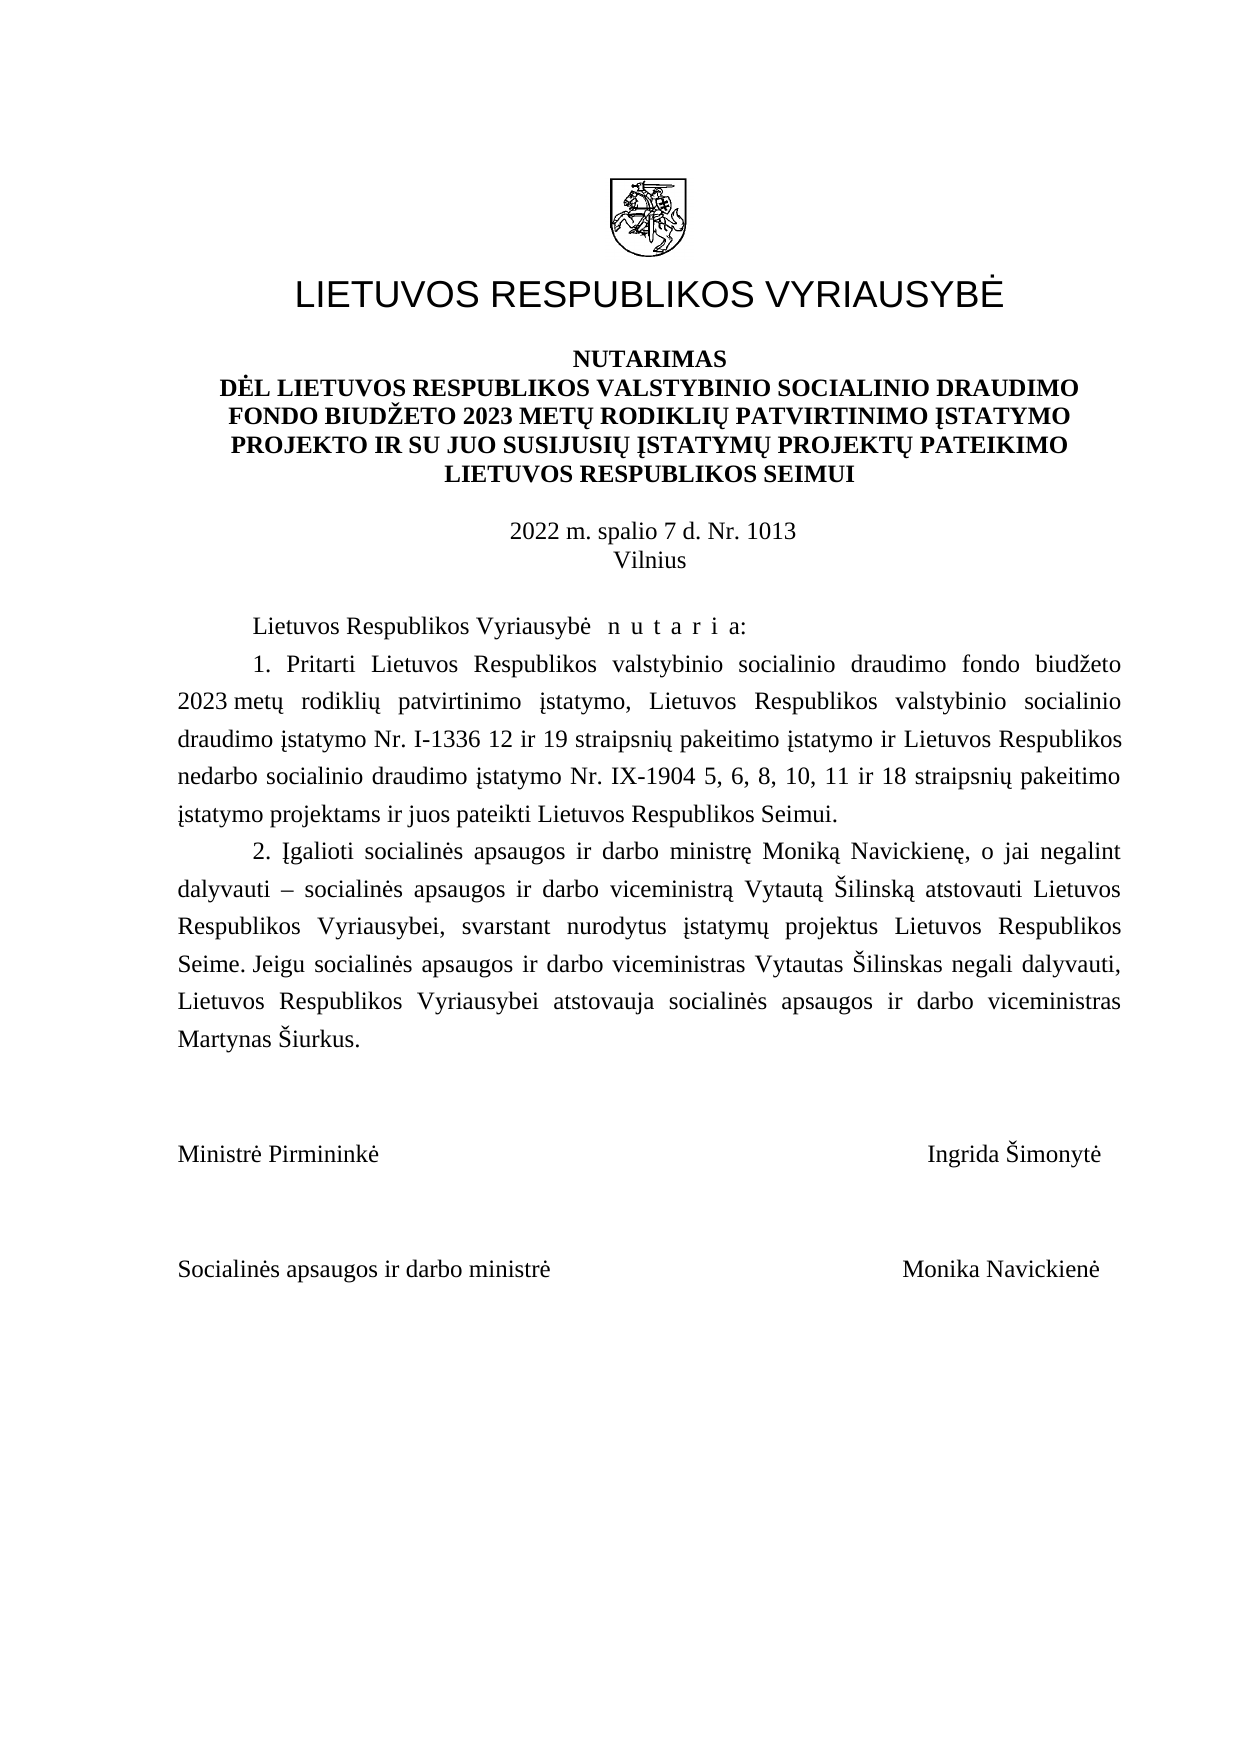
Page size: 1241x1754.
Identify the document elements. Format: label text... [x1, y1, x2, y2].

text Ministrė Pirmininkė Ingrida Šimonytė [177, 1139, 1122, 1168]
text Socialinės apsaugos ir darbo ministrė Monika Navickienė [177, 1254, 1122, 1283]
text Lietuvos Respublikos Vyriausybė nutaria: [177, 603, 1122, 640]
text DĖL LIETUVOS RESPUBLIKOS VALSTYBINIO SOCIALINIO DRAUDIMO FONDO BIUDŽETO 2023 METŲ RODIKLIŲ PATVIRTINIMO ĮSTATYMO PROJEKTO IR SU JUO SUSIJUSIŲ įstatymų PROJEKTŲ PATEIKIMO LIETUVOS RESPUBLIKOS SEIMUI [177, 373, 1122, 488]
text Vilnius [177, 545, 1122, 574]
text nutarimas [177, 344, 1122, 373]
text Lietuvos Respublikos Vyriausybė [177, 272, 1122, 315]
text 2. Įgalioti socialinės apsaugos ir darbo ministrę Moniką Navickienę, o jai negalint dalyvauti – socialinės apsaugos ir darbo viceministrą Vytautą Šilinską atstovauti Lietuvos Respublikos Vyriausybei, svarstant nurodytus įstatymų projektus Lietuvos Respublikos Seime. Jeigu socialinės apsaugos ir darbo viceministras Vytautas Šilinskas negali dalyvauti, Lietuvos Respublikos Vyriausybei atstovauja socialinės apsaugos ir darbo viceministras Martynas Šiurkus. [177, 828, 1122, 1053]
text 1. Pritarti Lietuvos Respublikos valstybinio socialinio draudimo fondo biudžeto 2023 metų rodiklių patvirtinimo įstatymo, Lietuvos Respublikos valstybinio socialinio draudimo įstatymo Nr. I-1336 12 ir 19 straipsnių pakeitimo įstatymo ir Lietuvos Respublikos nedarbo socialinio draudimo įstatymo Nr. IX-1904 5, 6, 8, 10, 11 ir 18 straipsnių pakeitimo įstatymo projektams ir juos pateikti Lietuvos Respublikos Seimui. [177, 640, 1122, 828]
text 2022 m. spalio 7 d. Nr. 1013 [177, 516, 1122, 545]
